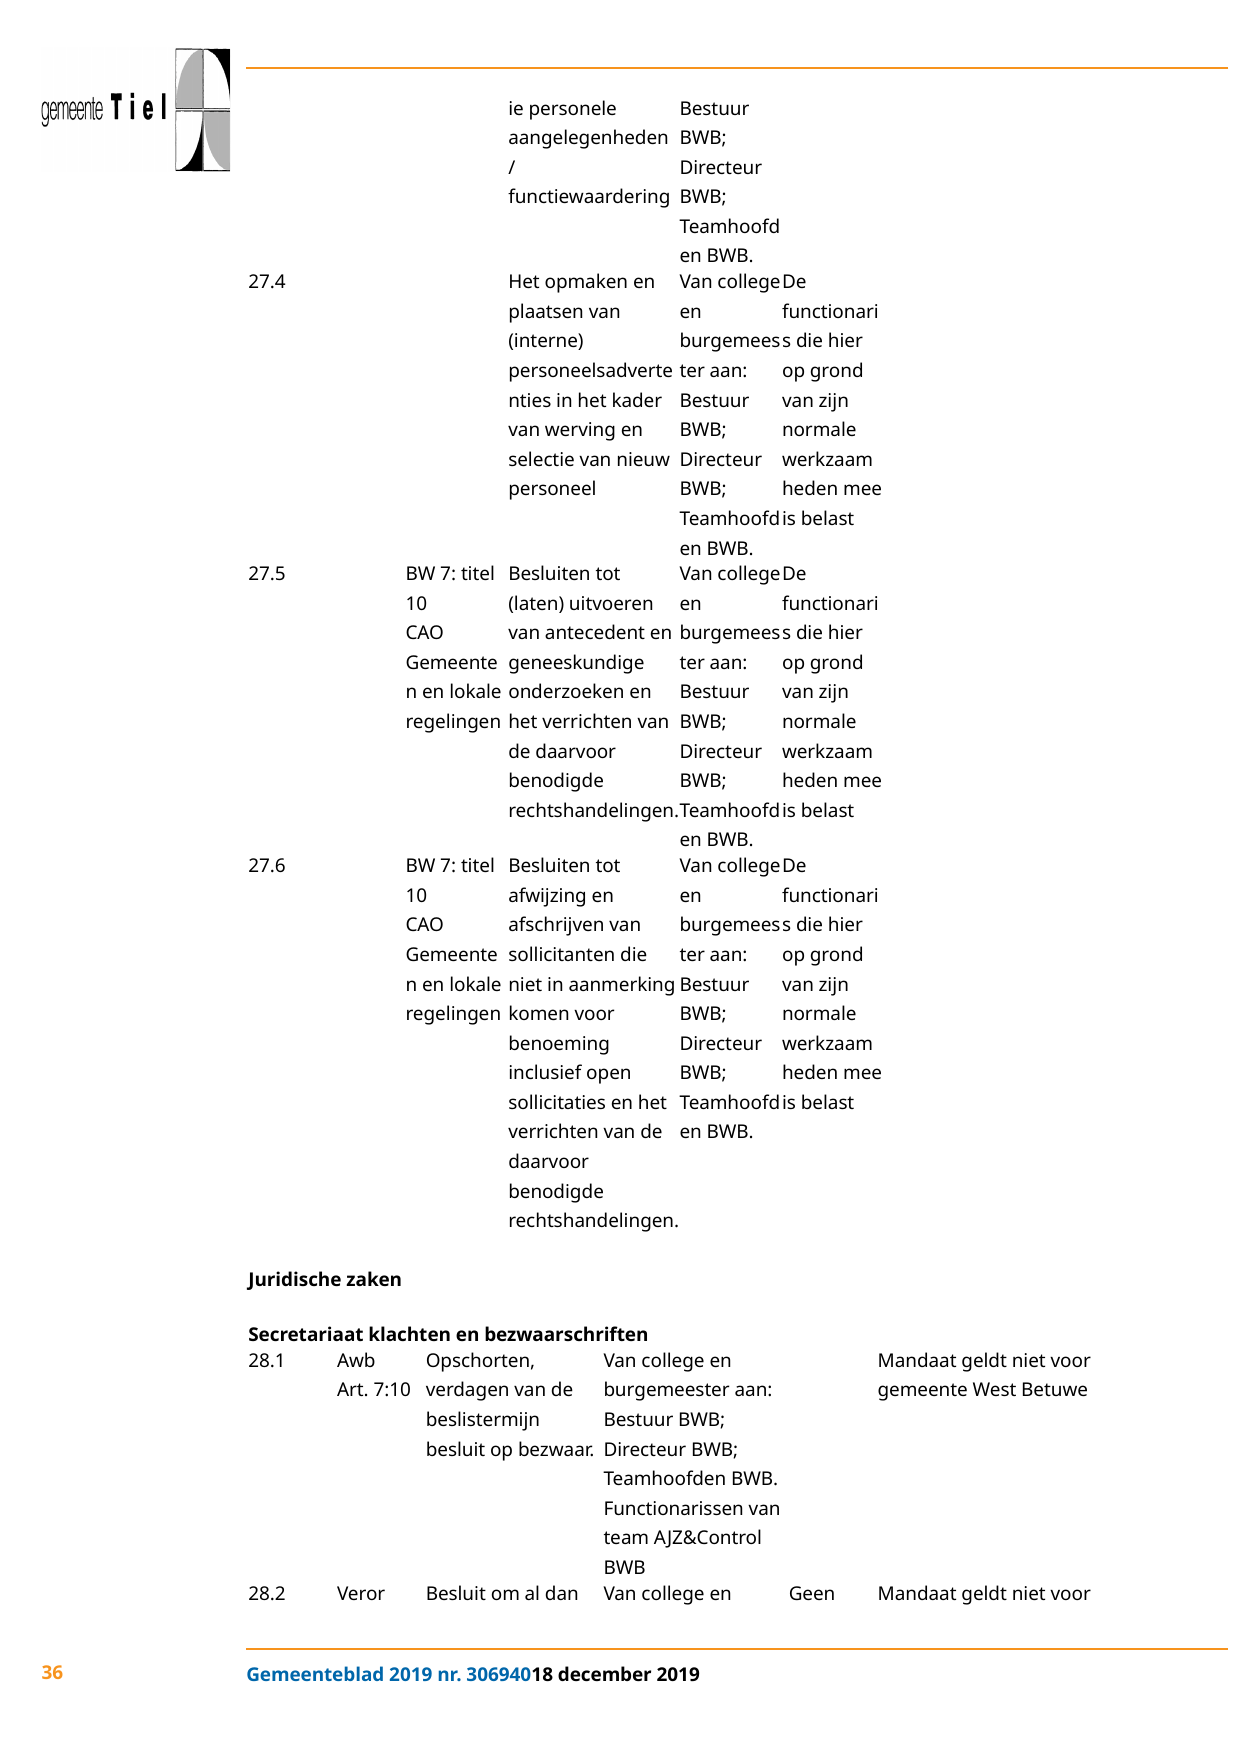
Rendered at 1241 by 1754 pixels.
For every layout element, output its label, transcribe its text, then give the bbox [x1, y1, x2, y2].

table_cell [885, 560, 1073, 852]
picture [41, 47, 231, 172]
table_cell [782, 95, 884, 268]
table_cell De functionaris die hier op grond van zijn normale werkzaam heden mee is belast [782, 560, 884, 852]
table_cell Secretariaat klachten en bezwaarschriften [248, 1321, 1152, 1347]
table_cell Besluiten tot (laten) uitvoeren van antecedent en geneeskundige onderzoeken en het verrichten van de daarvoor benodigde rechtshandelingen. [508, 560, 679, 852]
table_cell 28.1 [248, 1347, 337, 1580]
table_cell 27.5 [248, 560, 405, 852]
table_cell 27.6 [248, 853, 405, 1263]
table_cell [405, 95, 508, 268]
table_cell Opschorten, verdagen van de beslistermijn besluit op bezwaar. [426, 1347, 603, 1580]
table_cell [885, 853, 1073, 1263]
table_cell De functionaris die hier op grond van zijn normale werkzaam heden mee is belast [782, 853, 884, 1263]
table_cell 28.2 [248, 1580, 337, 1606]
table_cell Awb Art. 7:10 [337, 1347, 426, 1580]
table_cell [885, 269, 1073, 560]
table_cell Veror [337, 1580, 426, 1606]
table_cell [405, 269, 508, 560]
table_cell Van college en burgemeester aan: Bestuur BWB; Directeur BWB; Teamhoofden BWB. Functionarissen van team AJZ&Control BWB [603, 1347, 788, 1580]
table_cell Van college en burgemeester aan: Bestuur BWB; Directeur BWB; Teamhoofden BWB. [679, 269, 782, 560]
table_cell De functionaris die hier op grond van zijn normale werkzaam heden mee is belast [782, 269, 884, 560]
table_cell Mandaat geldt niet voor [878, 1580, 1152, 1606]
table_cell BW 7: titel 10 CAO Gemeenten en lokale regelingen [405, 853, 508, 1263]
table_cell Bestuur BWB; Directeur BWB; Teamhoofden BWB. [679, 95, 782, 268]
table_cell [248, 95, 405, 268]
table_header Juridische zaken [248, 1266, 1152, 1321]
table_cell Besluit om al dan [426, 1580, 603, 1606]
table_cell Het opmaken en plaatsen van (interne) personeelsadvertenties in het kader van werving en selectie van nieuw personeel [508, 269, 679, 560]
table_cell [789, 1347, 877, 1580]
table_cell ie personele aangelegenheden / functiewaardering [508, 95, 679, 268]
table_cell [885, 95, 1073, 268]
table_cell Besluiten tot afwijzing en afschrijven van sollicitanten die niet in aanmerking komen voor benoeming inclusief open sollicitaties en het verrichten van de daarvoor benodigde rechtshandelingen. [508, 853, 679, 1263]
table_cell 27.4 [248, 269, 405, 560]
table_cell Van college en burgemeester aan: Bestuur BWB; Directeur BWB; Teamhoofden BWB. [679, 853, 782, 1263]
table_cell Van college en [603, 1580, 788, 1606]
table_cell BW 7: titel 10 CAO Gemeenten en lokale regelingen [405, 560, 508, 852]
table_cell Geen [789, 1580, 877, 1606]
table_cell Mandaat geldt niet voor gemeente West Betuwe [878, 1347, 1152, 1580]
table_cell Van college en burgemeester aan: Bestuur BWB; Directeur BWB; Teamhoofden BWB. [679, 560, 782, 852]
